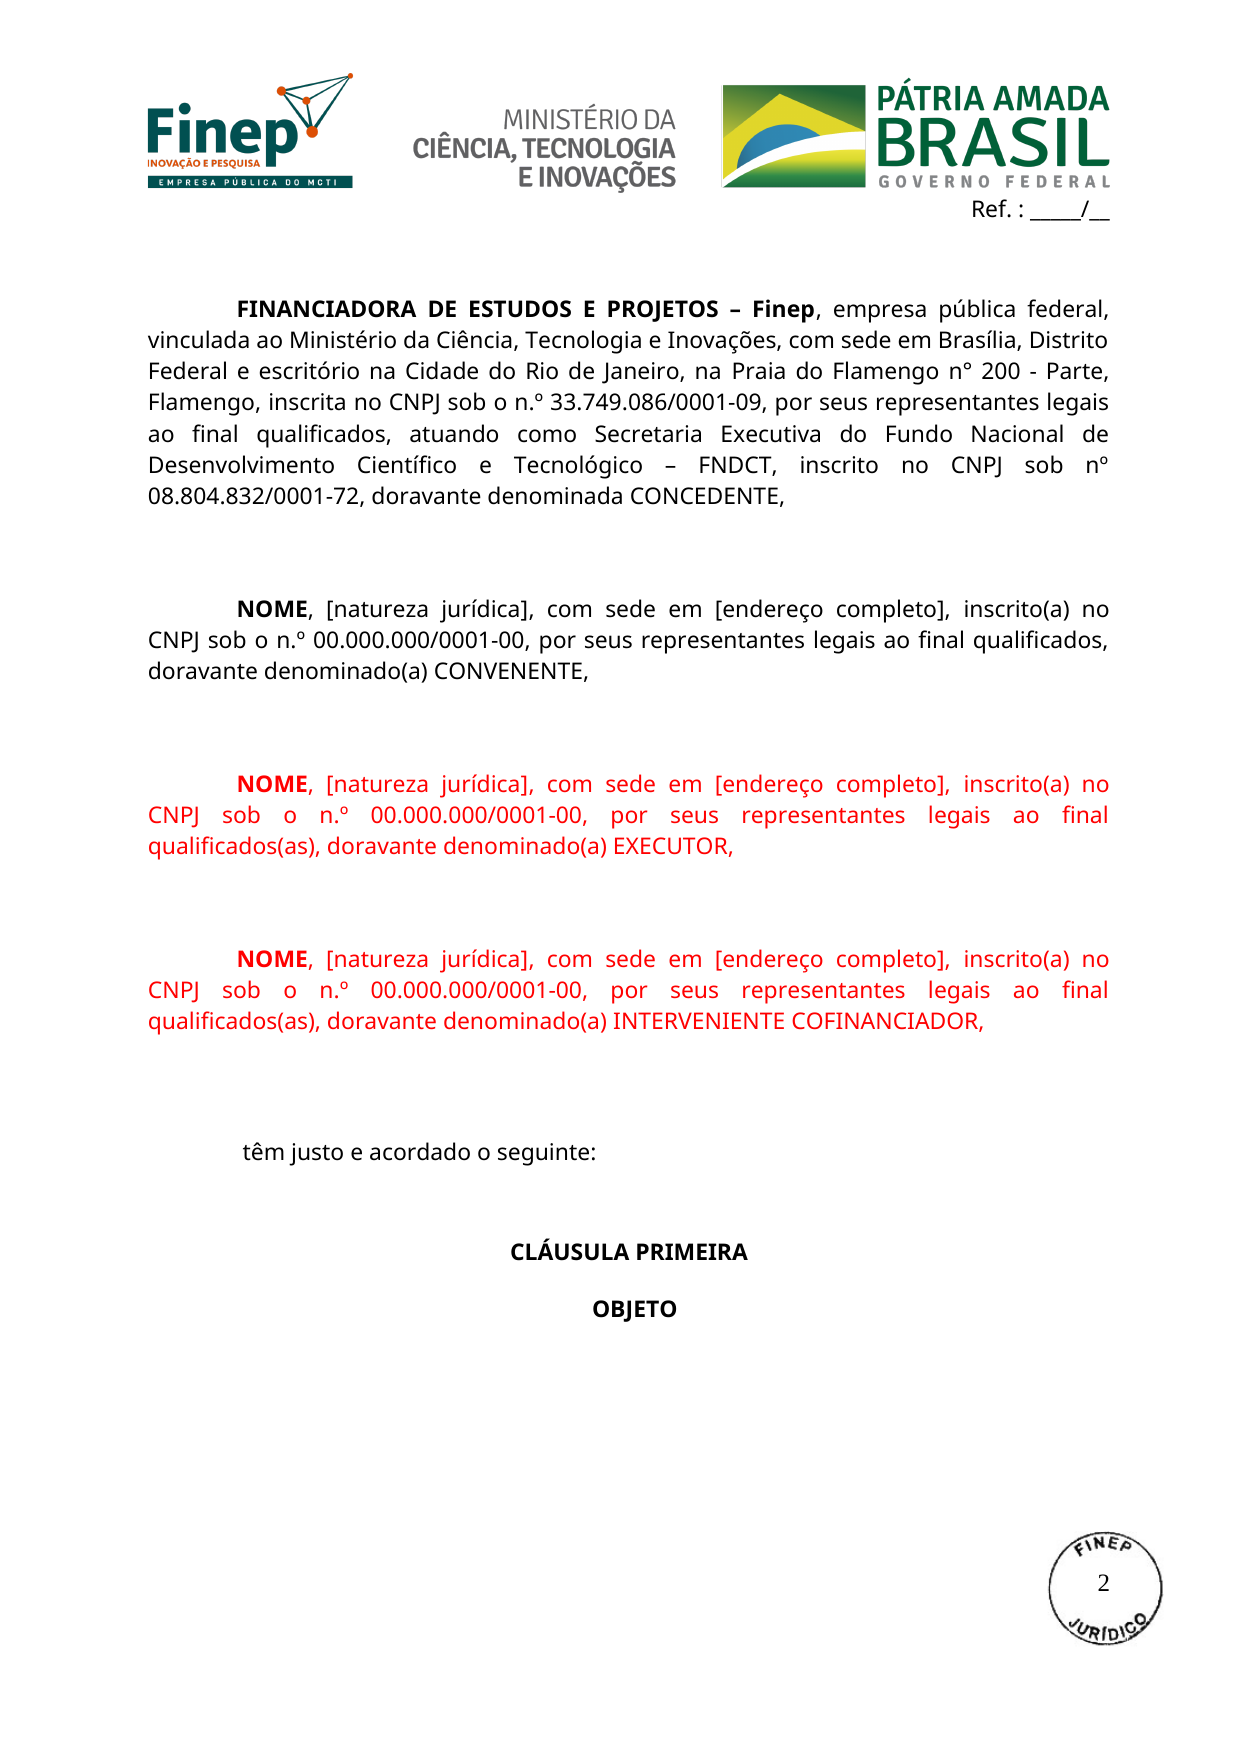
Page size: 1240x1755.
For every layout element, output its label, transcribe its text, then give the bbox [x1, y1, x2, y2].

subtitle NOME, [natureza jurídica], com sede em [endereço completo], inscrito(a) no CNPJ sob o n.º 00.000.000/0001-00, por seus representantes legais ao final qualificados, doravante denominado(a) CONVENENTE, [148, 592, 1110, 686]
text têm justo e acordado o seguinte: [148, 1136, 1110, 1167]
subtitle CLÁUSULA PRIMEIRA [148, 1236, 1110, 1267]
subtitle NOME, [natureza jurídica], com sede em [endereço completo], inscrito(a) no CNPJ sob o n.º 00.000.000/0001-00, por seus representantes legais ao final qualificados(as), doravante denominado(a) EXECUTOR, [148, 767, 1110, 861]
subtitle FINANCIADORA DE ESTUDOS E PROJETOS – Finep, empresa pública federal, vinculada ao Ministério da Ciência, Tecnologia e Inovações, com sede em Brasília, Distrito Federal e escritório na Cidade do Rio de Janeiro, na Praia do Flamengo n° 200 - Parte, Flamengo, inscrita no CNPJ sob o n.º 33.749.086/0001-09, por seus representantes legais ao final qualificados, atuando como Secretaria Executiva do Fundo Nacional de Desenvolvimento Científico e Tecnológico – FNDCT, inscrito no CNPJ sob nº 08.804.832/0001-72, doravante denominada CONCEDENTE, [148, 292, 1110, 511]
subtitle NOME, [natureza jurídica], com sede em [endereço completo], inscrito(a) no CNPJ sob o n.º 00.000.000/0001-00, por seus representantes legais ao final qualificados(as), doravante denominado(a) INTERVENIENTE COFINANCIADOR, [148, 942, 1110, 1036]
subtitle OBJETO [148, 1292, 1110, 1324]
